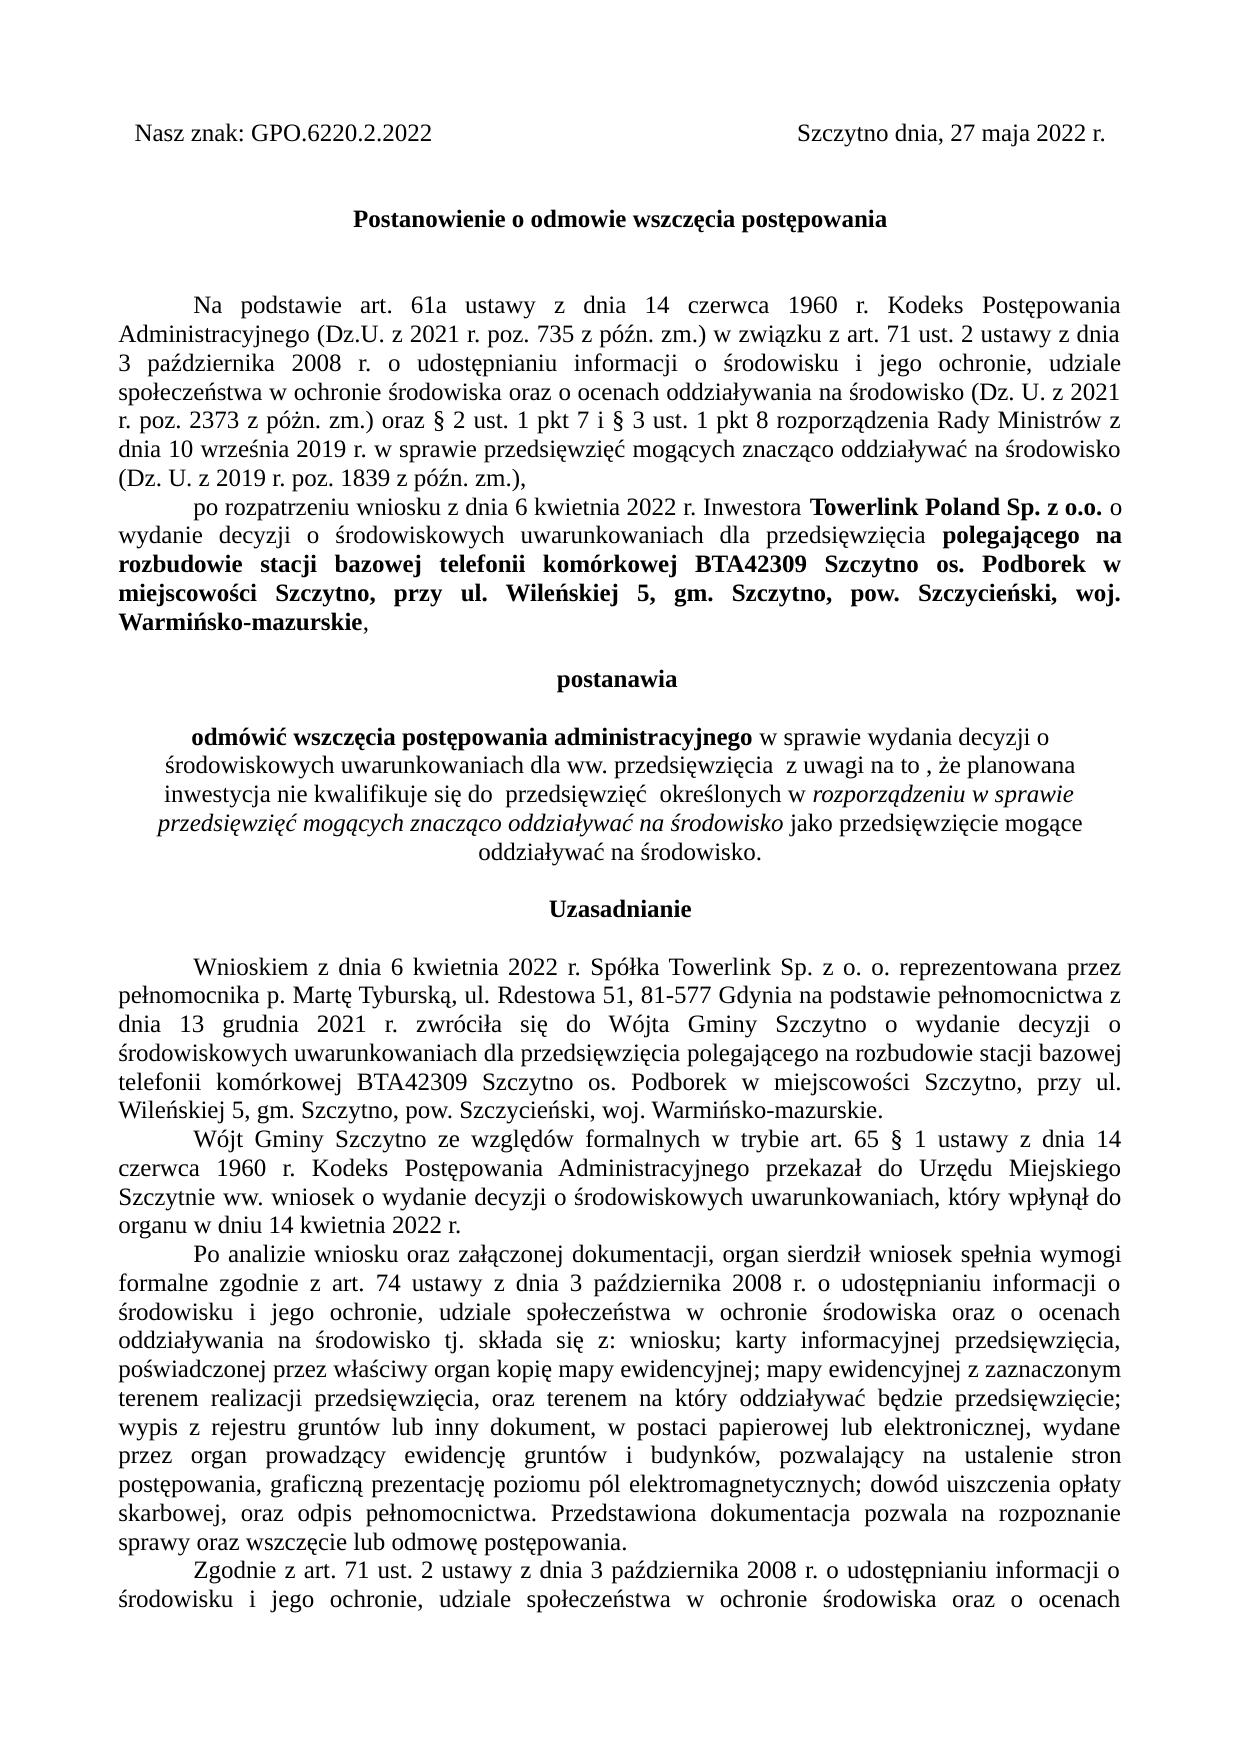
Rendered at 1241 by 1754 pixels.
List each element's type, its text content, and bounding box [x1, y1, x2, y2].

text po rozpatrzeniu wniosku z dnia 6 kwietnia 2022 r. Inwestora Towerlink Poland Sp. z o.o. o wydanie decyzji o środowiskowych uwarunkowaniach dla przedsięwzięcia polegającego na rozbudowie stacji bazowej telefonii komórkowej BTA42309 Szczytno os. Podborek w miejscowości Szczytno, przy ul. Wileńskiej 5, gm. Szczytno, pow. Szczycieński, woj. Warmińsko-mazurskie, [118, 492, 1122, 636]
text Na podstawie art. 61a ustawy z dnia 14 czerwca 1960 r. Kodeks Postępowania Administracyjnego (Dz.U. z 2021 r. poz. 735 z późn. zm.) w związku z art. 71 ust. 2 ustawy z dnia 3 października 2008 r. o udostępnianiu informacji o środowisku i jego ochronie, udziale społeczeństwa w ochronie środowiska oraz o ocenach oddziaływania na środowisko (Dz. U. z 2021 r. poz. 2373 z póżn. zm.) oraz § 2 ust. 1 pkt 7 i § 3 ust. 1 pkt 8 rozporządzenia Rady Ministrów z dnia 10 września 2019 r. w sprawie przedsięwzięć mogących znacząco oddziaływać na środowisko (Dz. U. z 2019 r. poz. 1839 z późn. zm.), [118, 291, 1122, 492]
text Wnioskiem z dnia 6 kwietnia 2022 r. Spółka Towerlink Sp. z o. o. reprezentowana przez pełnomocnika p. Martę Tyburską, ul. Rdestowa 51, 81-577 Gdynia na podstawie pełnomocnictwa z dnia 13 grudnia 2021 r. zwróciła się do Wójta Gminy Szczytno o wydanie decyzji o środowiskowych uwarunkowaniach dla przedsięwzięcia polegającego na rozbudowie stacji bazowej telefonii komórkowej BTA42309 Szczytno os. Podborek w miejscowości Szczytno, przy ul. Wileńskiej 5, gm. Szczytno, pow. Szczycieński, woj. Warmińsko-mazurskie. [118, 952, 1122, 1124]
text Postanowienie o odmowie wszczęcia postępowania [118, 204, 1122, 233]
text Zgodnie z art. 71 ust. 2 ustawy z dnia 3 października 2008 r. o udostępnianiu informacji o środowisku i jego ochronie, udziale społeczeństwa w ochronie środowiska oraz o ocenach [118, 1556, 1122, 1613]
text postanawia [118, 664, 1122, 693]
text Nasz znak: GPO.6220.2.2022 Szczytno dnia, 27 maja 2022 r. [118, 118, 1122, 147]
text Uzasadnianie [118, 894, 1122, 923]
text Po analizie wniosku oraz załączonej dokumentacji, organ sierdził wniosek spełnia wymogi formalne zgodnie z art. 74 ustawy z dnia 3 października 2008 r. o udostępnianiu informacji o środowisku i jego ochronie, udziale społeczeństwa w ochronie środowiska oraz o ocenach oddziaływania na środowisko tj. składa się z: wniosku; karty informacyjnej przedsięwzięcia, poświadczonej przez właściwy organ kopię mapy ewidencyjnej; mapy ewidencyjnej z zaznaczonym terenem realizacji przedsięwzięcia, oraz terenem na który oddziaływać będzie przedsięwzięcie; wypis z rejestru gruntów lub inny dokument, w postaci papierowej lub elektronicznej, wydane przez organ prowadzący ewidencję gruntów i budynków, pozwalający na ustalenie stron postępowania, graficzną prezentację poziomu pól elektromagnetycznych; dowód uiszczenia opłaty skarbowej, oraz odpis pełnomocnictwa. Przedstawiona dokumentacja pozwala na rozpoznanie sprawy oraz wszczęcie lub odmowę postępowania. [118, 1239, 1122, 1556]
text Wójt Gminy Szczytno ze względów formalnych w trybie art. 65 § 1 ustawy z dnia 14 czerwca 1960 r. Kodeks Postępowania Administracyjnego przekazał do Urzędu Miejskiego Szczytnie ww. wniosek o wydanie decyzji o środowiskowych uwarunkowaniach, który wpłynął do organu w dniu 14 kwietnia 2022 r. [118, 1124, 1122, 1239]
text odmówić wszczęcia postępowania administracyjnego w sprawie wydania decyzji o środowiskowych uwarunkowaniach dla ww. przedsięwzięcia z uwagi na to , że planowana inwestycja nie kwalifikuje się do przedsięwzięć określonych w rozporządzeniu w sprawie przedsięwzięć mogących znacząco oddziaływać na środowisko jako przedsięwzięcie mogące oddziaływać na środowisko. [118, 722, 1122, 866]
